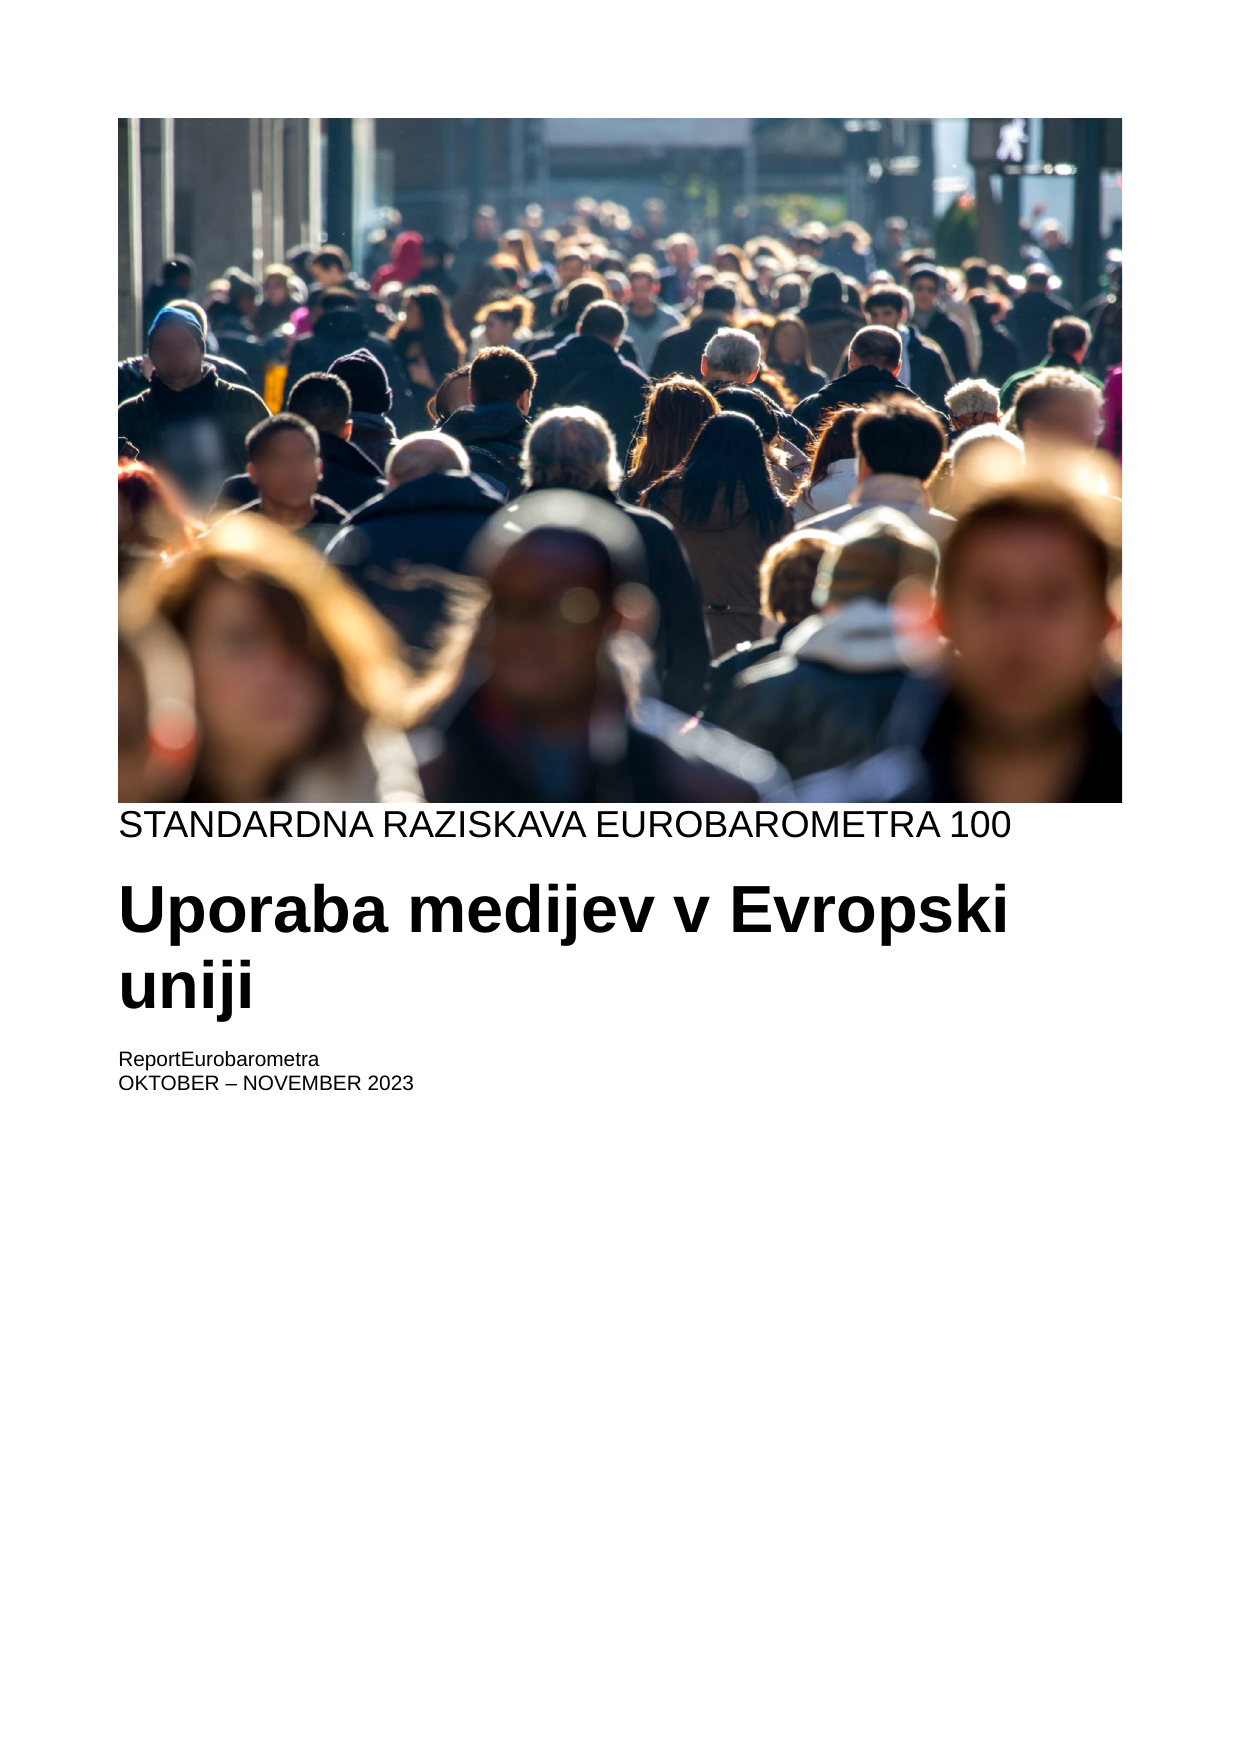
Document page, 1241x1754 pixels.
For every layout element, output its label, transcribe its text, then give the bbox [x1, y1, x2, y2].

text STANDARDNA RAZISKAVA EUROBAROMETRA 100 [118, 803, 1122, 846]
text ReportEurobarometra [118, 1047, 1122, 1071]
text Uporaba medijev v Evropski uniji [118, 870, 1122, 1023]
picture [118, 118, 1123, 803]
text OKTOBER – NOVEMBER 2023 [118, 1071, 1122, 1095]
